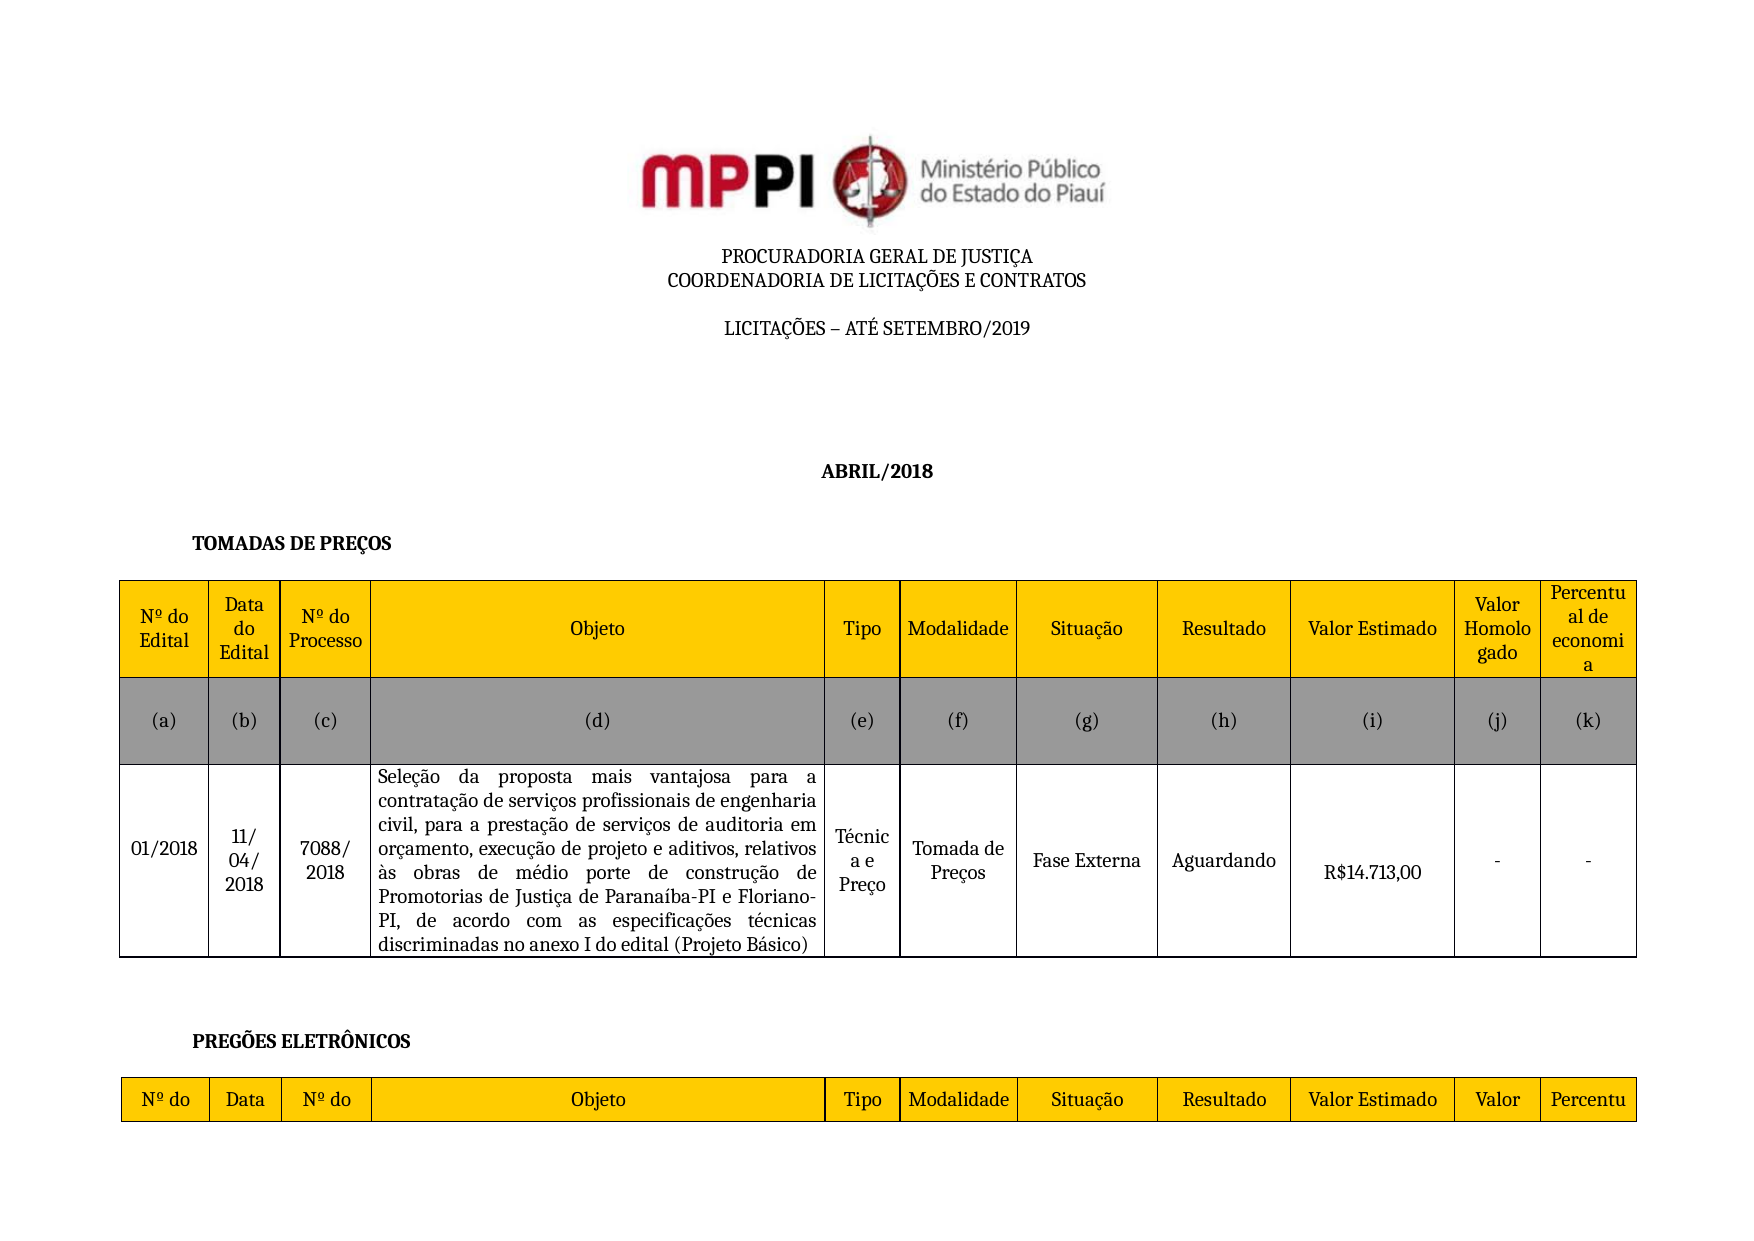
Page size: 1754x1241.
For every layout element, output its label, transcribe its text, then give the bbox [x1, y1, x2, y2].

table_header Modalidade [901, 581, 1016, 677]
table_cell Aguardando [1158, 765, 1290, 956]
table_cell (j) [1455, 678, 1540, 764]
table_cell (h) [1158, 678, 1290, 764]
table_cell (f) [901, 678, 1016, 764]
table_cell Seleção da proposta mais vantajosa para a contratação de serviços profissionais de engenharia civil, para a prestação de serviços de auditoria em orçamento, execução de projeto e aditivos, relativos às obras de médio porte de construção de Promotorias de Justiça de Paranaíba-PI e Floriano-PI, de acordo com as especificações técnicas discriminadas no anexo I do edital (Projeto Básico) [371, 765, 824, 956]
picture [627, 118, 1127, 245]
table_cell Técnica e Preço [825, 765, 899, 956]
table_header Tipo [826, 1078, 899, 1121]
table_cell 7088/ 2018 [281, 765, 370, 956]
table_cell 01/2018 [120, 765, 208, 956]
table_header Percentu [1541, 1078, 1636, 1121]
text PREGÕES ELETRÔNICOS [118, 1029, 1636, 1053]
table_header Tipo [825, 581, 899, 677]
table_header Objeto [371, 581, 824, 677]
table_cell - [1455, 765, 1540, 956]
table_cell (e) [825, 678, 899, 764]
table_cell Fase Externa [1017, 765, 1157, 956]
table_header Nº do [282, 1078, 371, 1121]
table_header Situação [1018, 1078, 1157, 1121]
table_header Data do Edital [209, 581, 279, 677]
table_cell (c) [281, 678, 370, 764]
table_header Modalidade [901, 1078, 1017, 1121]
table_header Nº do [122, 1078, 209, 1121]
table_header Nº do Processo [281, 581, 370, 677]
table_header Valor [1455, 1078, 1540, 1121]
table_header Valor Estimado [1291, 1078, 1454, 1121]
table_header Valor Homologado [1455, 581, 1540, 677]
table_header Valor Estimado [1291, 581, 1454, 677]
table_header Objeto [372, 1078, 824, 1121]
text COORDENADORIA DE LICITAÇÕES E CONTRATOS [118, 268, 1636, 292]
table_cell R$14.713,00 [1291, 765, 1454, 956]
text PROCURADORIA GERAL DE JUSTIÇA [118, 244, 1636, 268]
text ABRIL/2018 [118, 460, 1636, 484]
table_header Percentual de economia [1541, 581, 1636, 677]
table_cell Tomada de Preços [901, 765, 1016, 956]
table_header Resultado [1158, 1078, 1290, 1121]
table_header Situação [1017, 581, 1157, 677]
table_cell (g) [1017, 678, 1157, 764]
text TOMADAS DE PREÇOS [118, 532, 1636, 556]
table_cell - [1541, 765, 1636, 956]
table_cell (k) [1541, 678, 1636, 764]
table_header Resultado [1158, 581, 1290, 677]
table_cell (d) [371, 678, 824, 764]
table_header Nº do Edital [120, 581, 208, 677]
table_cell 11/ 04/ 2018 [209, 765, 279, 956]
table_header Data [210, 1078, 281, 1121]
table_cell (a) [120, 678, 208, 764]
table_cell (b) [209, 678, 279, 764]
text LICITAÇÕES – ATÉ SETEMBRO/2019 [118, 316, 1636, 340]
table_cell (i) [1291, 678, 1454, 764]
